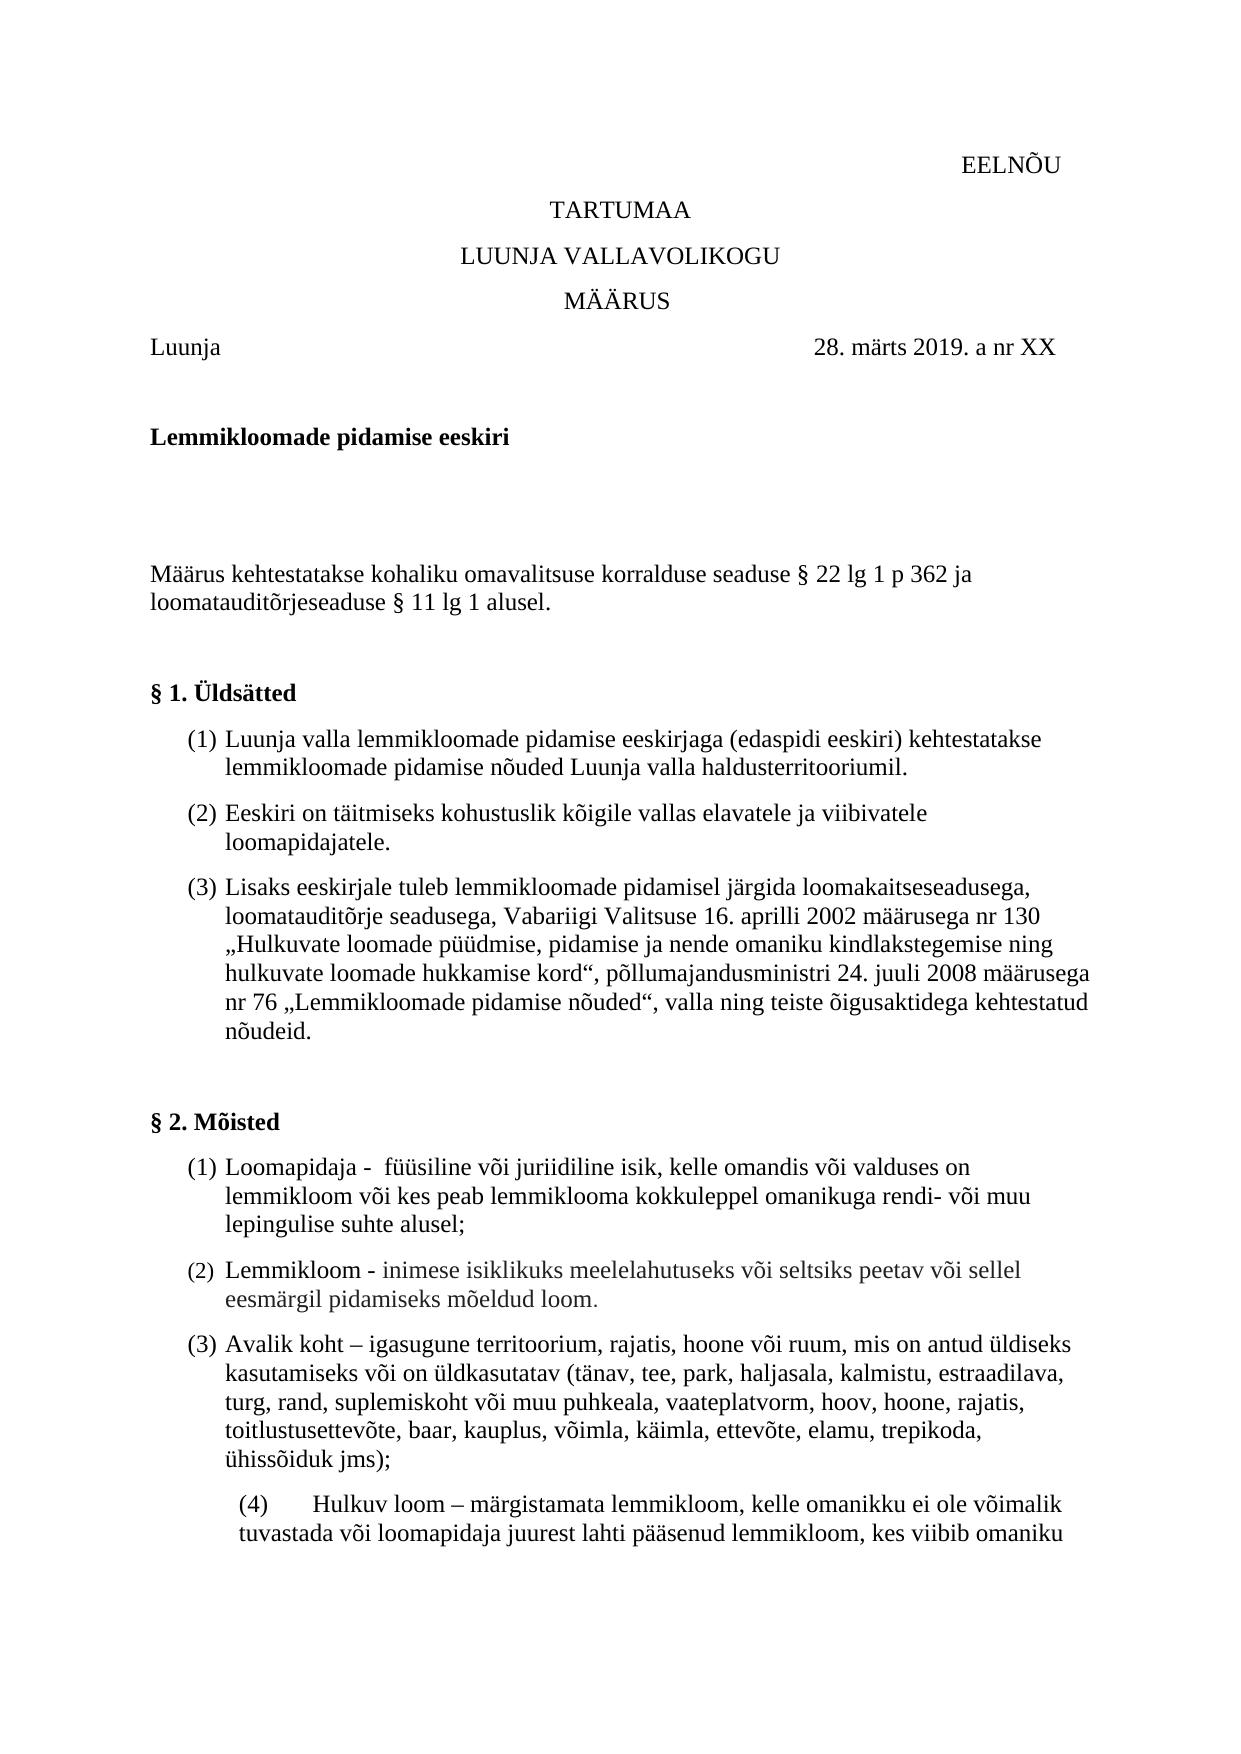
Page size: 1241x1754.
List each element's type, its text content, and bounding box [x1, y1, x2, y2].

text Määrus kehtestatakse kohaliku omavalitsuse korralduse seaduse § 22 lg 1 p 362 ja loomatauditõrjeseaduse § 11 lg 1 alusel. [150, 559, 1090, 616]
text § 2. Mõisted [150, 1107, 1090, 1135]
list Luunja valla lemmikloomade pidamise eeskirjaga (edaspidi eeskiri) kehtestatakse lemmikloomade pidamise nõuded Luunja valla haldusterritooriumil. [187, 724, 1090, 781]
list Lisaks eeskirjale tuleb lemmikloomade pidamisel järgida loomakaitseseadusega, loomatauditõrje seadusega, Vabariigi Valitsuse 16. aprilli 2002 määrusega nr 130 „Hulkuvate loomade püüdmise, pidamise ja nende omaniku kindlakstegemise ning hulkuvate loomade hukkamise kord“, põllumajandusministri 24. juuli 2008 määrusega nr 76 „Lemmikloomade pidamise nõuded“, valla ning teiste õigusaktidega kehtestatud nõudeid. [187, 872, 1090, 1044]
list Eeskiri on täitmiseks kohustuslik kõigile vallas elavatele ja viibivatele loomapidajatele. [187, 798, 1090, 855]
list Loomapidaja - füüsiline või juriidiline isik, kelle omandis või valduses on lemmikloom või kes peab lemmiklooma kokkuleppel omanikuga rendi- või muu lepingulise suhte alusel; [187, 1152, 1090, 1238]
text Lemmikloomade pidamise eeskiri [150, 422, 1090, 451]
list Lemmikloom - inimese isiklikuks meelelahutuseks või seltsiks peetav või sellel eesmärgil pidamiseks mõeldud loom. [187, 1255, 1090, 1312]
text TARTUMAA [150, 195, 1090, 224]
text MÄÄRUS [150, 286, 1090, 315]
list Avalik koht – igasugune territoorium, rajatis, hoone või ruum, mis on antud üldiseks kasutamiseks või on üldkasutatav (tänav, tee, park, haljasala, kalmistu, estraadilava, turg, rand, suplemiskoht või muu puhkeala, vaateplatvorm, hoov, hoone, rajatis, toitlustusettevõte, baar, kauplus, võimla, käimla, ettevõte, elamu, trepikoda, ühissõiduk jms); [187, 1329, 1090, 1473]
text EELNÕU [887, 150, 1090, 179]
text Luunja 28. märts 2019. a nr XX [150, 332, 1090, 360]
text § 1. Üldsätted [150, 678, 1090, 707]
text LUUNJA VALLAVOLIKOGU [150, 241, 1090, 269]
list Hulkuv loom – märgistamata lemmikloom, kelle omanikku ei ole võimalik tuvastada või loomapidaja juurest lahti pääsenud lemmikloom, kes viibib omaniku [239, 1489, 1090, 1547]
